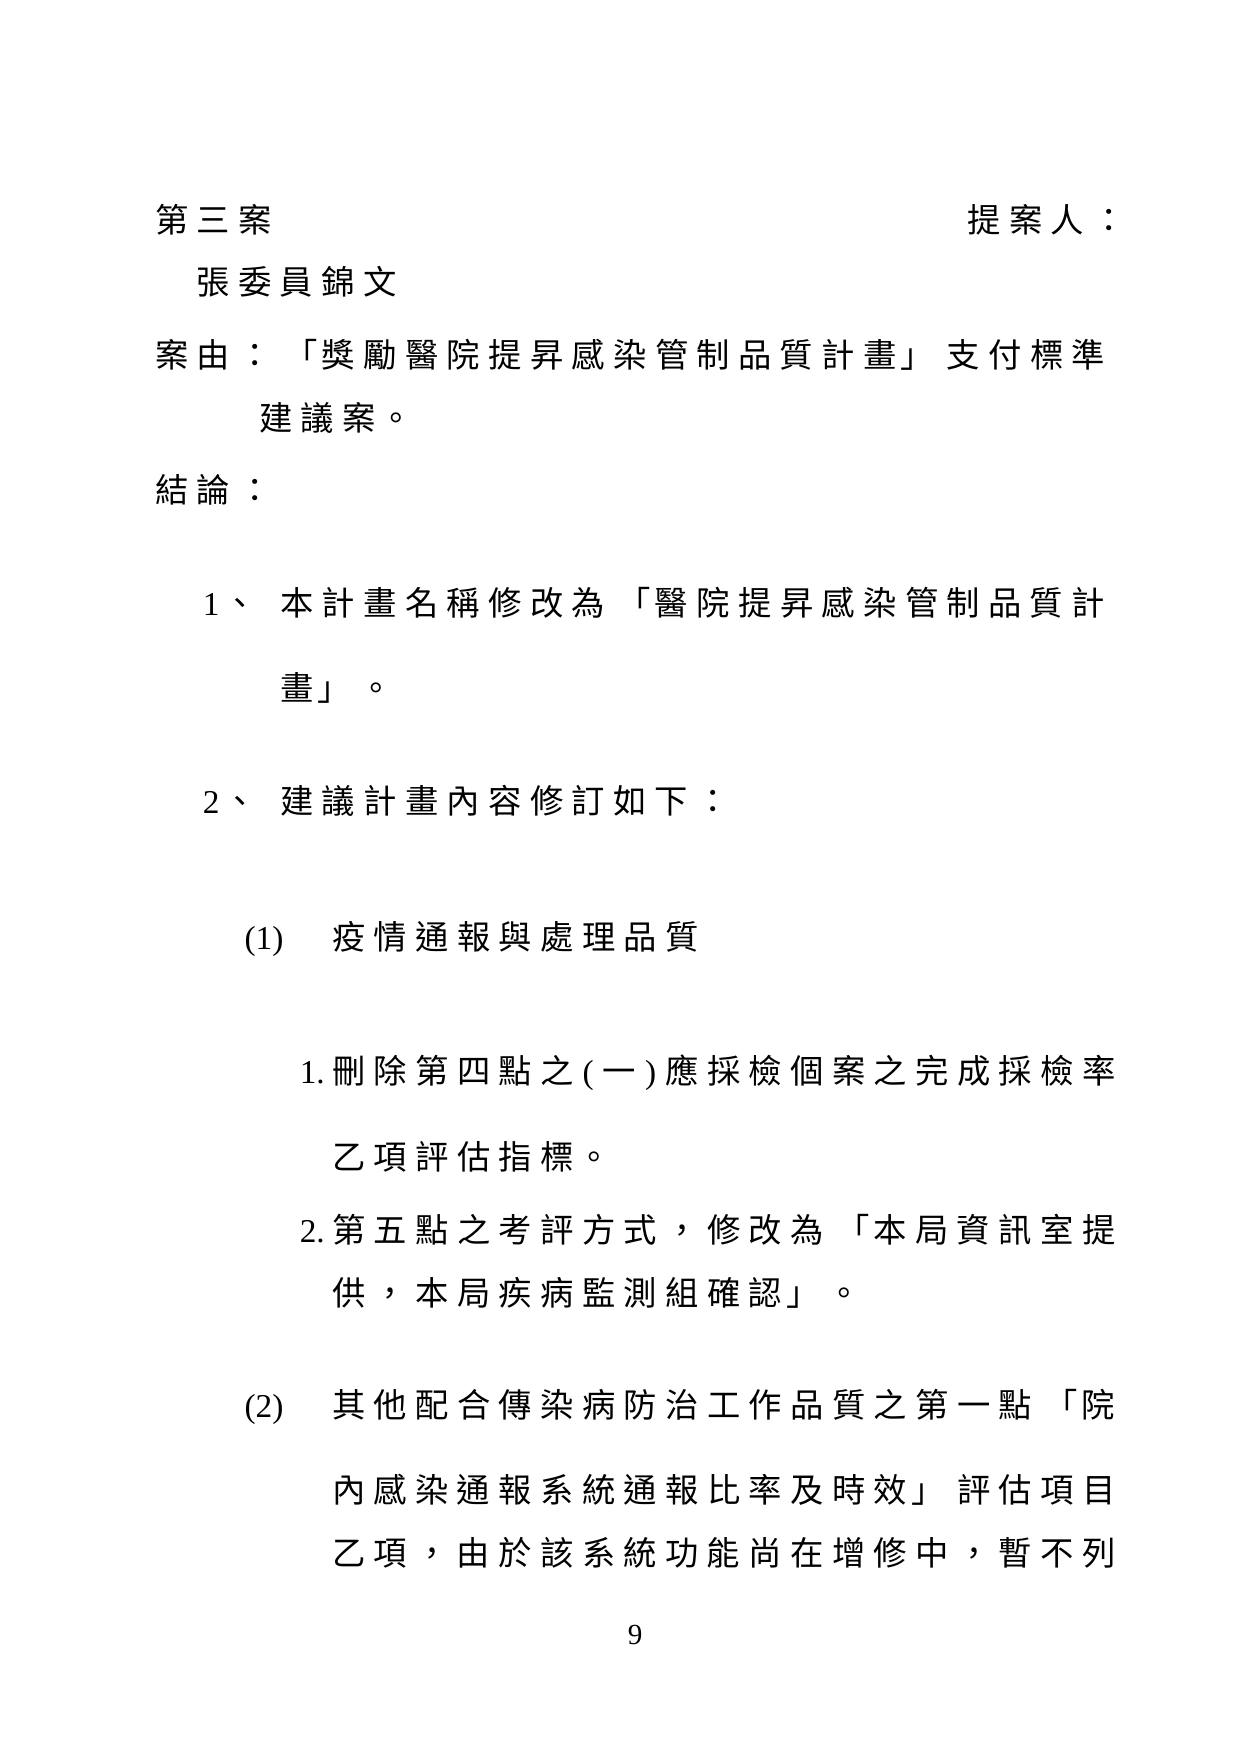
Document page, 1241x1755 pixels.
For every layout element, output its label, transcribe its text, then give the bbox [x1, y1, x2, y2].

text 2.第五點之考評方式，修改為「本局資訊室提供，本局疾病監測組確認」。 [288, 1186, 1119, 1311]
text 1.刪除第四點之(一)應採檢個案之完成採檢率乙項評估指標。 [288, 988, 1119, 1176]
list 疫情通報與處理品質 [244, 853, 1119, 978]
list 其他配合傳染病防治工作品質之第一點「院內感染通報系統通報比率及時效」評估項目乙項，由於該系統功能尚在增修中，暫不列 [244, 1322, 1119, 1572]
text 案由：「獎勵醫院提昇感染管制品質計畫」支付標準建議案。 [151, 311, 1119, 436]
text 結論： [151, 447, 1119, 509]
list 本計畫名稱修改為「醫院提昇感染管制品質計畫」。 [201, 519, 1119, 707]
text 第三案 提案人：張委員錦文 [151, 176, 1119, 301]
list 建議計畫內容修訂如下： [201, 717, 1119, 842]
